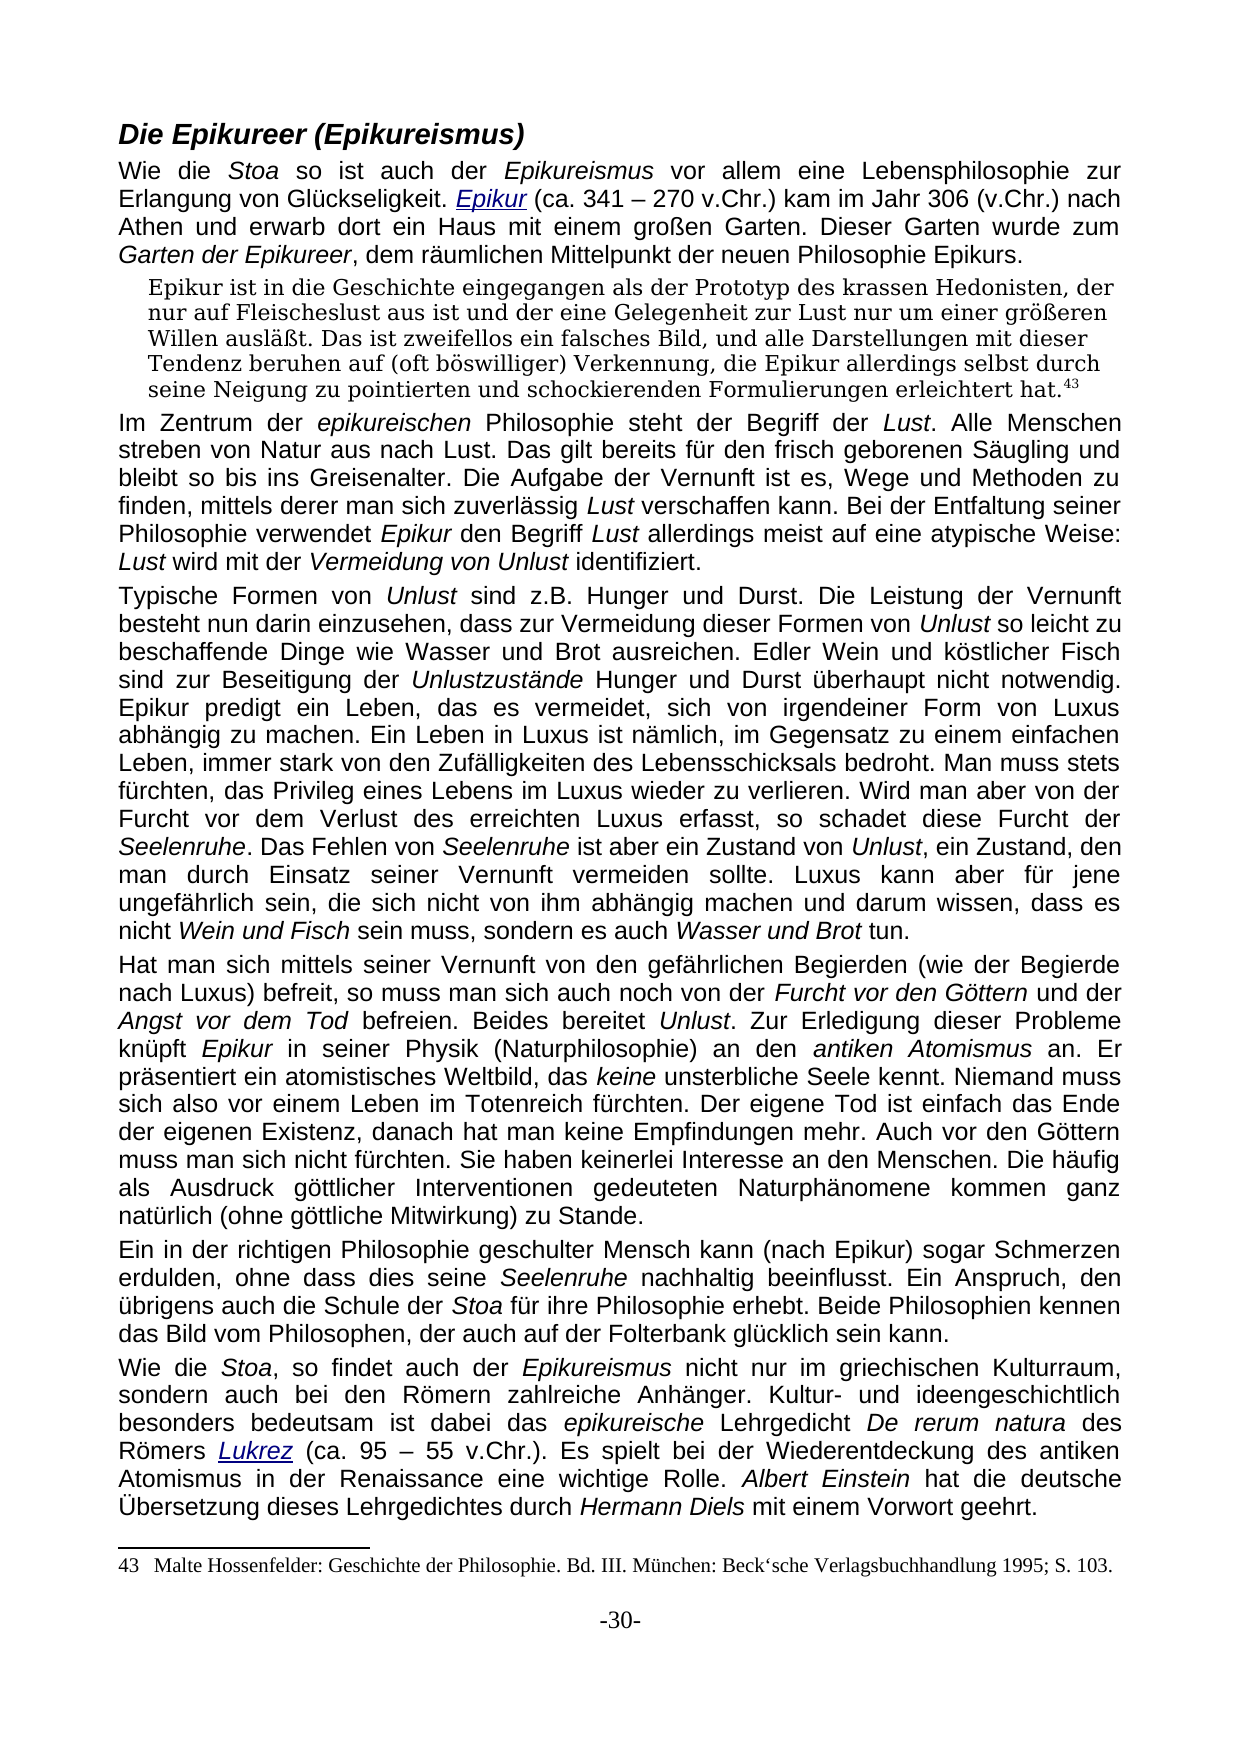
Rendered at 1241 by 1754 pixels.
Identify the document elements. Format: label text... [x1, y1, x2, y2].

text Typische Formen von Unlust sind z.B. Hunger und Durst. Die Leistung der Vernunft besteht nun darin einzusehen, dass zur Vermeidung dieser Formen von Unlust so leicht zu beschaffende Dinge wie Wasser und Brot ausreichen. Edler Wein und köstlicher Fisch sind zur Beseitigung der Unlustzustände Hunger und Durst überhaupt nicht notwendig. Epikur predigt ein Leben, das es vermeidet, sich von irgendeiner Form von Luxus abhängig zu machen. Ein Leben in Luxus ist nämlich, im Gegensatz zu einem einfachen Leben, immer stark von den Zufälligkeiten des Lebensschicksals bedroht. Man muss stets fürchten, das Privileg eines Lebens im Luxus wieder zu verlieren. Wird man aber von der Furcht vor dem Verlust des erreichten Luxus erfasst, so schadet diese Furcht der Seelenruhe. Das Fehlen von Seelenruhe ist aber ein Zustand von Unlust, ein Zustand, den man durch Einsatz seiner Vernunft vermeiden sollte. Luxus kann aber für jene ungefährlich sein, die sich nicht von ihm abhängig machen und darum wissen, dass es nicht Wein und Fisch sein muss, sondern es auch Wasser und Brot tun. [118, 582, 1122, 945]
text Hat man sich mittels seiner Vernunft von den gefährlichen Begierden (wie der Begierde nach Luxus) befreit, so muss man sich auch noch von der Furcht vor den Göttern und der Angst vor dem Tod befreien. Beides bereitet Unlust. Zur Erledigung dieser Probleme knüpft Epikur in seiner Physik (Naturphilosophie) an den antiken Atomismus an. Er präsentiert ein atomistisches Weltbild, das keine unsterbliche Seele kennt. Niemand muss sich also vor einem Leben im Totenreich fürchten. Der eigene Tod ist einfach das Ende der eigenen Existenz, danach hat man keine Empfindungen mehr. Auch vor den Göttern muss man sich nicht fürchten. Sie haben keinerlei Interesse an den Menschen. Die häufig als Ausdruck göttlicher Interventionen gedeuteten Naturphänomene kommen ganz natürlich (ohne göttliche Mitwirkung) zu Stande. [118, 951, 1122, 1230]
text Wie die Stoa, so findet auch der Epikureismus nicht nur im griechischen Kulturraum, sondern auch bei den Römern zahlreiche Anhänger. Kultur- und ideengeschichtlich besonders bedeutsam ist dabei das epikureische Lehrgedicht De rerum natura des Römers Lukrez (ca. 95 – 55 v.Chr.). Es spielt bei der Wiederentdeckung des antiken Atomismus in der Renaissance eine wichtige Rolle. Albert Einstein hat die deutsche Übersetzung dieses Lehrgedichtes durch Hermann Diels mit einem Vorwort geehrt. [118, 1353, 1122, 1521]
text Malte Hossenfelder: Geschichte der Philosophie. Bd. III. München: Beck‘sche Verlagsbuchhandlung 1995; S. 103. [118, 1554, 1122, 1577]
text Im Zentrum der epikureischen Philosophie steht der Begriff der Lust. Alle Menschen streben von Natur aus nach Lust. Das gilt bereits für den frisch geborenen Säugling und bleibt so bis ins Greisenalter. Die Aufgabe der Vernunft ist es, Wege und Methoden zu finden, mittels derer man sich zuverlässig Lust verschaffen kann. Bei der Entfaltung seiner Philosophie verwendet Epikur den Begriff Lust allerdings meist auf eine atypische Weise: Lust wird mit der Vermeidung von Unlust identifiziert. [118, 408, 1122, 576]
subtitle Die Epikureer (Epikureismus) [118, 118, 1122, 151]
text Epikur ist in die Geschichte eingegangen als der Prototyp des krassen Hedonisten, der nur auf Fleischeslust aus ist und der eine Gelegenheit zur Lust nur um einer größeren Willen ausläßt. Das ist zweifellos ein falsches Bild, und alle Darstellungen mit dieser Tendenz beruhen auf (oft böswilliger) Verkennung, die Epikur allerdings selbst durch seine Neigung zu pointierten und schockierenden Formulierungen erleichtert hat. [148, 275, 1122, 402]
text Wie die Stoa so ist auch der Epikureismus vor allem eine Lebensphilosophie zur Erlangung von Glückseligkeit. Epikur (ca. 341 – 270 v.Chr.) kam im Jahr 306 (v.Chr.) nach Athen und erwarb dort ein Haus mit einem großen Garten. Dieser Garten wurde zum Garten der Epikureer, dem räumlichen Mittelpunkt der neuen Philosophie Epikurs. [118, 157, 1122, 269]
text Ein in der richtigen Philosophie geschulter Mensch kann (nach Epikur) sogar Schmerzen erdulden, ohne dass dies seine Seelenruhe nachhaltig beeinflusst. Ein Anspruch, den übrigens auch die Schule der Stoa für ihre Philosophie erhebt. Beide Philosophien kennen das Bild vom Philosophen, der auch auf der Folterbank glücklich sein kann. [118, 1236, 1122, 1347]
